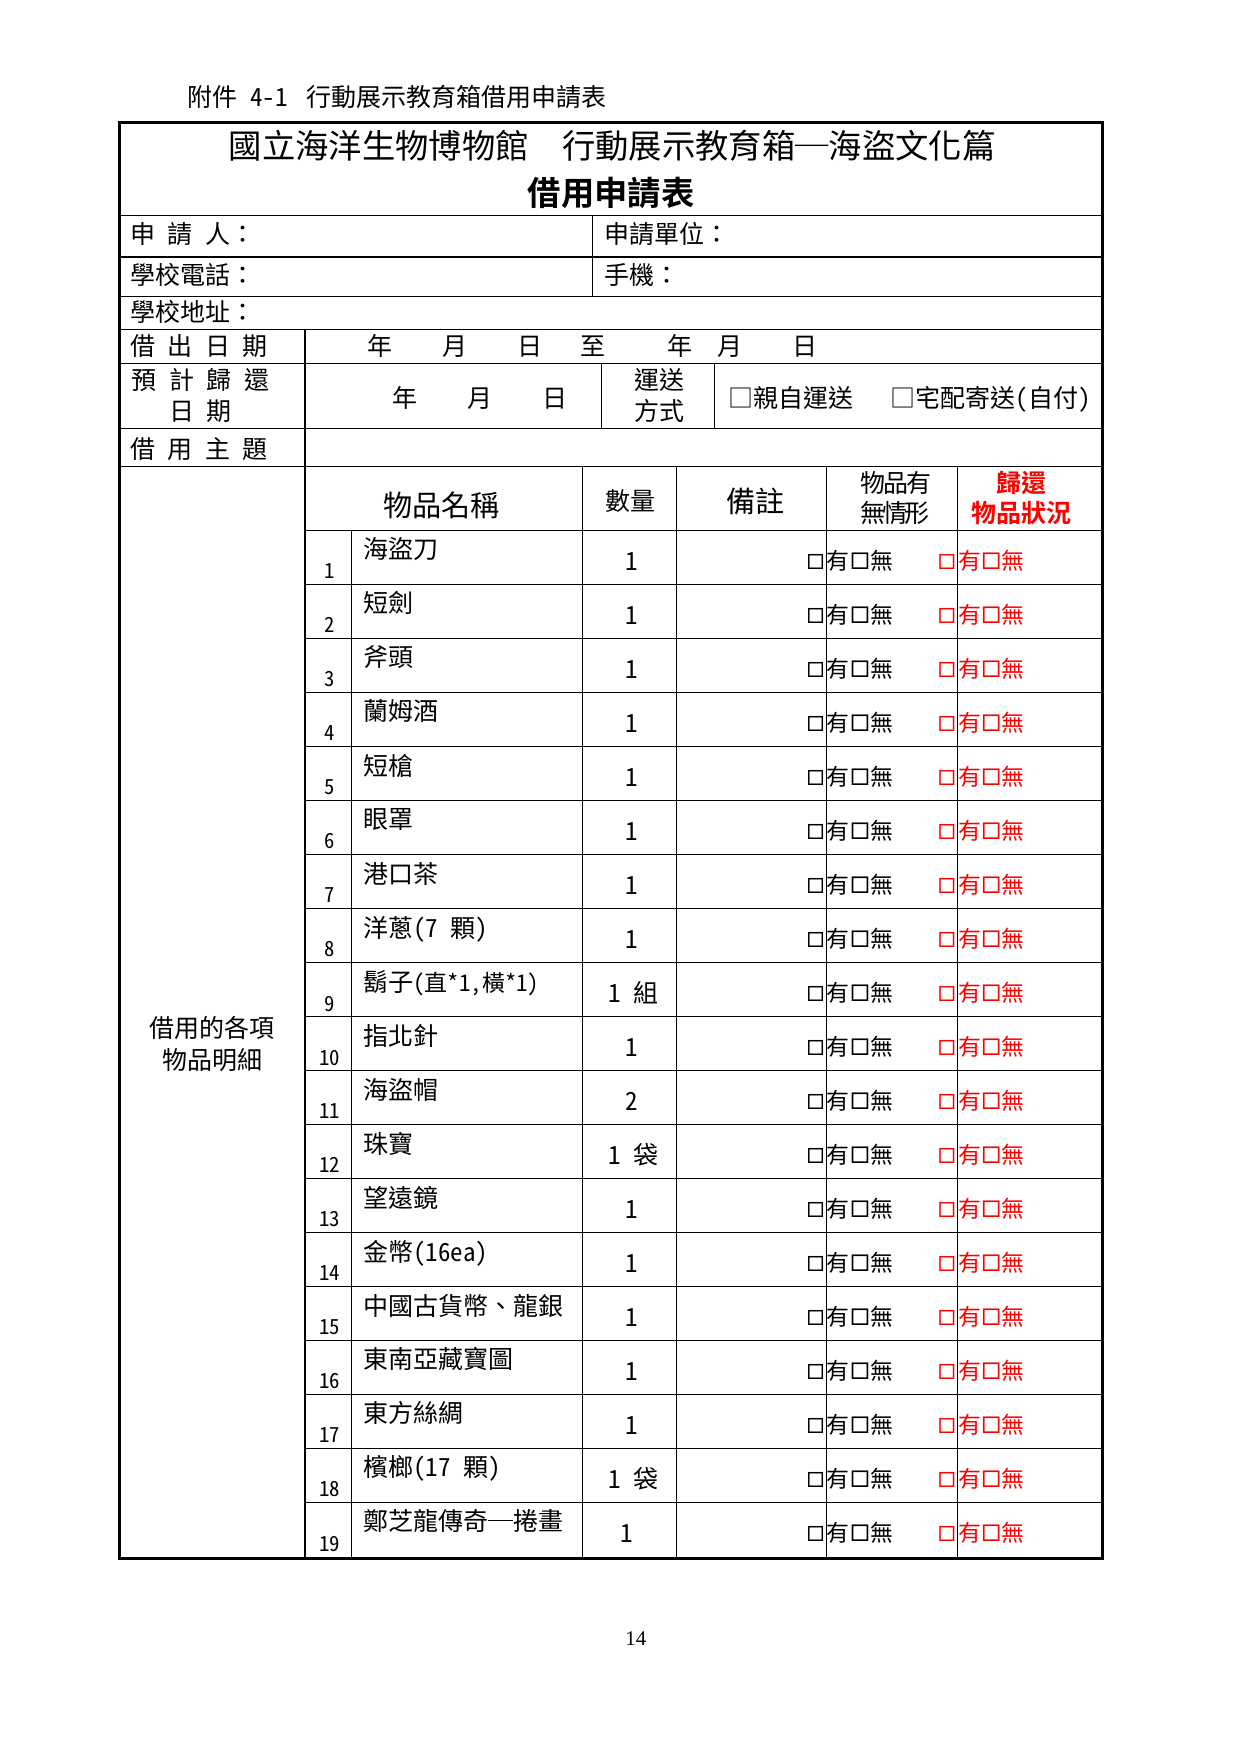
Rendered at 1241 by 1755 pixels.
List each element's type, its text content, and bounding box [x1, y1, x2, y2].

table_cell 檳榔(17 顆) [352, 1449, 582, 1502]
table_cell 海盜刀 [352, 531, 582, 583]
table_cell [677, 1233, 826, 1286]
table_cell [677, 1125, 826, 1178]
table_cell 預 計 歸 還 日 期 [121, 364, 304, 428]
table_cell 日 [504, 364, 572, 428]
table_cell 有無 [827, 639, 957, 692]
table_cell 金幣(16ea) [352, 1233, 582, 1286]
table_cell 至 [572, 330, 635, 362]
table_cell 2 [583, 1071, 676, 1124]
table_cell 1 [583, 531, 676, 583]
table_cell 1 [583, 1179, 676, 1232]
table_cell 借 用 主 題 [121, 429, 304, 466]
table_cell [677, 1395, 826, 1448]
table_cell 3 [306, 639, 351, 692]
table_cell 借 出 日 期 [121, 330, 304, 362]
table_cell [677, 1179, 826, 1232]
table_cell 有無 [958, 1125, 1101, 1178]
table_cell [306, 429, 1101, 466]
table_cell 有無 [827, 909, 957, 962]
table_cell 14 [306, 1233, 351, 1286]
table_cell 有無 [958, 1395, 1101, 1448]
table_cell 斧頭 [352, 639, 582, 692]
table_cell 12 [306, 1125, 351, 1178]
table_cell [677, 693, 826, 746]
table_cell 有無 [958, 1287, 1101, 1340]
table_cell 有無 [827, 1449, 957, 1502]
table_cell 1 [583, 1503, 676, 1557]
table_cell 海盜帽 [352, 1071, 582, 1124]
table_cell 1 袋 [583, 1449, 676, 1502]
table_cell 有無 [958, 909, 1101, 962]
table_cell 1 [583, 909, 676, 962]
table_cell 物品名稱 [306, 467, 582, 529]
table_cell 月 [429, 330, 503, 362]
table_cell 珠寶 [352, 1125, 582, 1178]
table_cell 8 [306, 909, 351, 962]
table_cell [677, 1287, 826, 1340]
table_cell 指北針 [352, 1017, 582, 1070]
table_cell 18 [306, 1449, 351, 1502]
table_cell 有無 [827, 963, 957, 1016]
table_cell 1 袋 [583, 1125, 676, 1178]
table_cell [677, 747, 826, 800]
table_cell 有無 [827, 1179, 957, 1232]
table_cell 洋蔥(7 顆) [352, 909, 582, 962]
table_cell 運送 方式 [602, 364, 714, 428]
table_cell 1 [583, 855, 676, 908]
table_cell 有無 [958, 801, 1101, 854]
table_cell 1 組 [583, 963, 676, 1016]
table_cell [306, 364, 351, 428]
table_cell [871, 330, 1101, 362]
table_cell 19 [306, 1503, 351, 1557]
table_cell 1 [583, 801, 676, 854]
table_cell 年 [351, 364, 428, 428]
table_cell 有無 [827, 855, 957, 908]
table_cell 備註 [677, 467, 826, 529]
table_cell 1 [583, 693, 676, 746]
table_cell 學校電話： [121, 258, 592, 296]
table_cell 短槍 [352, 747, 582, 800]
table_cell 有無 [958, 747, 1101, 800]
table_cell 有無 [827, 531, 957, 583]
table_cell 1 [583, 1395, 676, 1448]
table_cell 月 日 [714, 330, 871, 362]
table_cell 有無 [958, 1449, 1101, 1502]
table_cell 眼罩 [352, 801, 582, 854]
table_cell 有無 [827, 1125, 957, 1178]
table_cell 有無 [827, 801, 957, 854]
table_cell 申請單位： [593, 216, 1101, 256]
table_cell 有無 [827, 1233, 957, 1286]
table_cell [677, 1071, 826, 1124]
table_cell 1 [583, 747, 676, 800]
table_cell 有無 [827, 747, 957, 800]
table_cell 物品有 無情形 [827, 467, 957, 529]
table_cell 有無 [827, 1395, 957, 1448]
table_cell [677, 531, 826, 583]
table_cell [677, 585, 826, 638]
table_cell 短劍 [352, 585, 582, 638]
table_cell 13 [306, 1179, 351, 1232]
table_cell [306, 330, 351, 362]
table_cell 中國古貨幣、龍銀 [352, 1287, 582, 1340]
table_cell [572, 364, 601, 428]
table_cell 日 [504, 330, 572, 362]
table_cell 有無 [958, 639, 1101, 692]
table_cell 望遠鏡 [352, 1179, 582, 1232]
table_cell 有無 [958, 1341, 1101, 1394]
table_cell 有無 [958, 1017, 1101, 1070]
table_cell 1 [583, 1287, 676, 1340]
table_cell 15 [306, 1287, 351, 1340]
table_cell 17 [306, 1395, 351, 1448]
table_cell 有無 [958, 1179, 1101, 1232]
table_cell 有無 [958, 693, 1101, 746]
table_cell 1 [583, 585, 676, 638]
table_cell 東南亞藏寶圖 [352, 1341, 582, 1394]
table_cell 有無 [958, 585, 1101, 638]
table_cell 數量 [583, 467, 676, 529]
table_cell 11 [306, 1071, 351, 1124]
table_cell 申 請 人： [121, 216, 592, 256]
table_cell 鬍子(直*1,橫*1) [352, 963, 582, 1016]
table_cell 有無 [958, 1233, 1101, 1286]
table_cell [677, 1449, 826, 1502]
table_cell 學校地址： [121, 297, 1101, 328]
table_cell [677, 801, 826, 854]
text 附件 4-1 行動展示教育箱借用申請表 [187, 78, 1141, 114]
table_cell 1 [583, 1233, 676, 1286]
table_cell 年 [635, 330, 714, 362]
table_cell 6 [306, 801, 351, 854]
table_cell 1 [306, 531, 351, 583]
table_cell 4 [306, 693, 351, 746]
table_cell 手機： [593, 258, 1101, 296]
table_cell [677, 855, 826, 908]
table_cell 有無 [827, 1071, 957, 1124]
table_cell 有無 [958, 963, 1101, 1016]
table_cell 9 [306, 963, 351, 1016]
table_cell 1 [583, 1341, 676, 1394]
table_cell 有無 [827, 693, 957, 746]
table_cell 有無 [827, 1503, 957, 1557]
table_cell 有無 [827, 1341, 957, 1394]
table_cell 1 [583, 639, 676, 692]
table_cell 歸還 物品狀況 [958, 467, 1101, 529]
table_cell 有無 [827, 1287, 957, 1340]
table_cell 有無 [958, 1503, 1101, 1557]
table_cell 有無 [827, 585, 957, 638]
table_cell 10 [306, 1017, 351, 1070]
table_cell 東方絲綢 [352, 1395, 582, 1448]
table_cell 月 [429, 364, 503, 428]
table_cell [677, 1017, 826, 1070]
table_cell □宅配寄送(自付) [871, 364, 1101, 428]
table_header 國立海洋生物博物館 行動展示教育箱─海盜文化篇 借用申請表 [121, 124, 1101, 215]
table_cell [677, 639, 826, 692]
table_cell 16 [306, 1341, 351, 1394]
table_cell 2 [306, 585, 351, 638]
table_cell □親自運送 [715, 364, 871, 428]
table_cell 有無 [827, 1017, 957, 1070]
table_cell 港口茶 [352, 855, 582, 908]
table_cell 5 [306, 747, 351, 800]
table_cell 鄭芝龍傳奇─捲畫 [352, 1503, 582, 1557]
table_cell 蘭姆酒 [352, 693, 582, 746]
table_cell 借用的各項物品明細 [121, 467, 304, 1557]
table_cell [677, 1503, 826, 1557]
table_cell 1 [583, 1017, 676, 1070]
table_cell [677, 963, 826, 1016]
table_cell [677, 1341, 826, 1394]
table_cell 年 [351, 330, 428, 362]
table_cell 有無 [958, 1071, 1101, 1124]
table_cell 有無 [958, 855, 1101, 908]
table_cell [677, 909, 826, 962]
table_cell 有無 [958, 531, 1101, 583]
table_cell 7 [306, 855, 351, 908]
